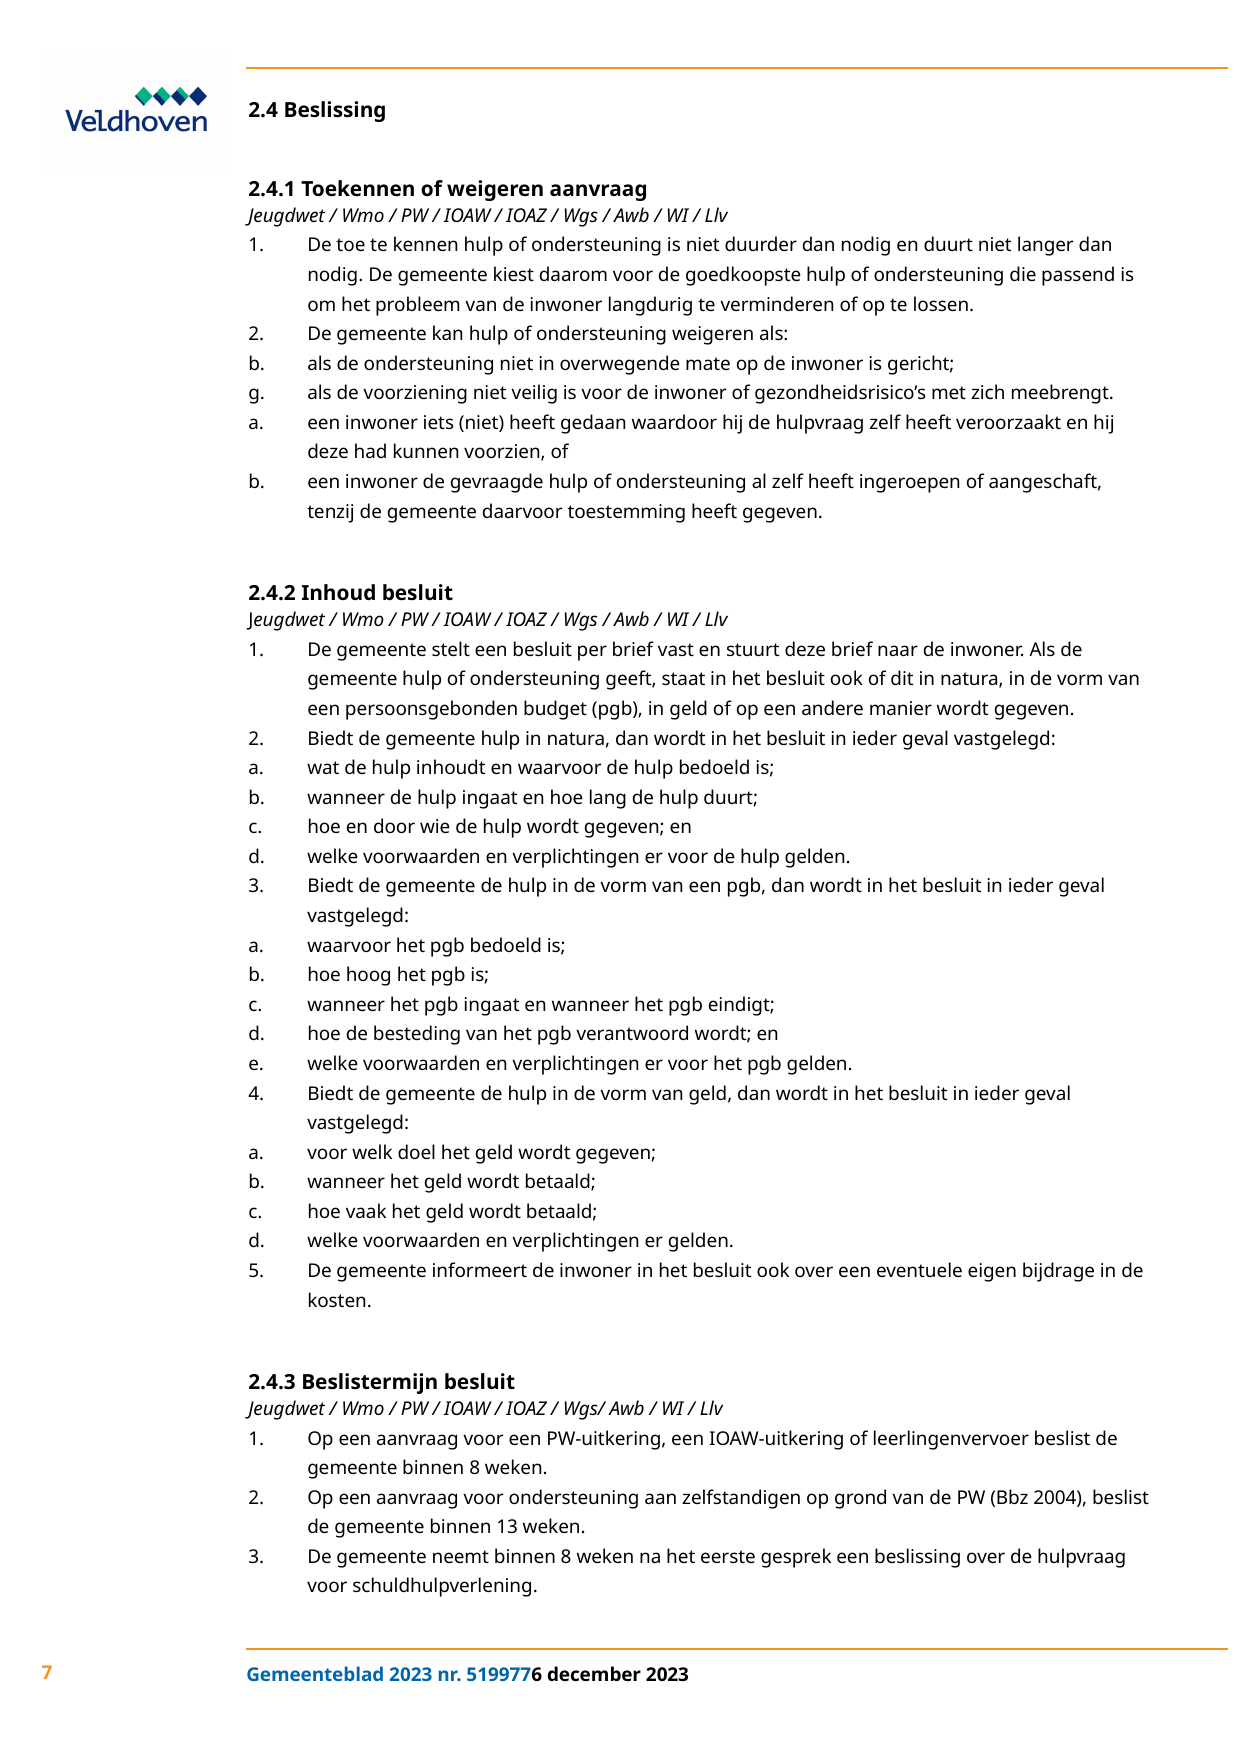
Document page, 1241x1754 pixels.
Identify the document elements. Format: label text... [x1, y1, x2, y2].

list een inwoner de gevraagde hulp of ondersteuning al zelf heeft ingeroepen of aangeschaft, tenzij de gemeente daarvoor toestemming heeft gegeven. [248, 468, 1152, 524]
list hoe en door wie de hulp wordt gegeven; en [248, 813, 1152, 839]
text Jeugdwet / Wmo / PW / IOAW / IOAZ / Wgs / Awb / WI / Llv [248, 606, 1152, 632]
text 2.4 Beslissing [248, 95, 1152, 123]
text 2.4.2 Inhoud besluit [248, 578, 1152, 606]
list waarvoor het pgb bedoeld is; [248, 932, 1152, 957]
list De toe te kennen hulp of ondersteuning is niet duurder dan nodig en duurt niet langer dan nodig. De gemeente kiest daarom voor de goedkoopste hulp of ondersteuning die passend is om het probleem van de inwoner langdurig te verminderen of op te lossen. [248, 232, 1152, 317]
list wanneer de hulp ingaat en hoe lang de hulp duurt; [248, 784, 1152, 809]
list De gemeente informeert de inwoner in het besluit ook over een eventuele eigen bijdrage in de kosten. [248, 1257, 1152, 1312]
list welke voorwaarden en verplichtingen er gelden. [248, 1228, 1152, 1253]
list Biedt de gemeente de hulp in de vorm van een pgb, dan wordt in het besluit in ieder geval vastgelegd: [248, 873, 1152, 928]
list wanneer het geld wordt betaald; [248, 1168, 1152, 1194]
list hoe de besteding van het pgb verantwoord wordt; en [248, 1021, 1152, 1046]
list welke voorwaarden en verplichtingen er voor het pgb gelden. [248, 1050, 1152, 1076]
picture [41, 47, 231, 172]
list Biedt de gemeente de hulp in de vorm van geld, dan wordt in het besluit in ieder geval vastgelegd: [248, 1080, 1152, 1135]
text 2.4.3 Beslistermijn besluit [248, 1367, 1152, 1395]
text 2.4.1 Toekennen of weigeren aanvraag [248, 174, 1152, 202]
list Op een aanvraag voor ondersteuning aan zelfstandigen op grond van de PW (Bbz 2004), beslist de gemeente binnen 13 weken. [248, 1484, 1152, 1539]
list als de ondersteuning niet in overwegende mate op de inwoner is gericht; [248, 350, 1152, 376]
list De gemeente neemt binnen 8 weken na het eerste gesprek een beslissing over de hulpvraag voor schuldhulpverlening. [248, 1543, 1152, 1598]
list Biedt de gemeente hulp in natura, dan wordt in het besluit in ieder geval vastgelegd: [248, 725, 1152, 750]
list voor welk doel het geld wordt gegeven; [248, 1139, 1152, 1164]
text Jeugdwet / Wmo / PW / IOAW / IOAZ / Wgs / Awb / WI / Llv [248, 202, 1152, 228]
list wanneer het pgb ingaat en wanneer het pgb eindigt; [248, 991, 1152, 1017]
list Op een aanvraag voor een PW-uitkering, een IOAW-uitkering of leerlingenvervoer beslist de gemeente binnen 8 weken. [248, 1425, 1152, 1480]
list wat de hulp inhoudt en waarvoor de hulp bedoeld is; [248, 754, 1152, 780]
list De gemeente stelt een besluit per brief vast en stuurt deze brief naar de inwoner. Als de gemeente hulp of ondersteuning geeft, staat in het besluit ook of dit in natura, in de vorm van een persoonsgebonden budget (pgb), in geld of op een andere manier wordt gegeven. [248, 636, 1152, 721]
list De gemeente kan hulp of ondersteuning weigeren als: [248, 320, 1152, 346]
list een inwoner iets (niet) heeft gedaan waardoor hij de hulpvraag zelf heeft veroorzaakt en hij deze had kunnen voorzien, of [248, 409, 1152, 464]
list hoe hoog het pgb is; [248, 961, 1152, 987]
text Jeugdwet / Wmo / PW / IOAW / IOAZ / Wgs/ Awb / WI / Llv [248, 1395, 1152, 1421]
list hoe vaak het geld wordt betaald; [248, 1198, 1152, 1224]
list als de voorziening niet veilig is voor de inwoner of gezondheidsrisico’s met zich meebrengt. [248, 379, 1152, 405]
list welke voorwaarden en verplichtingen er voor de hulp gelden. [248, 843, 1152, 869]
